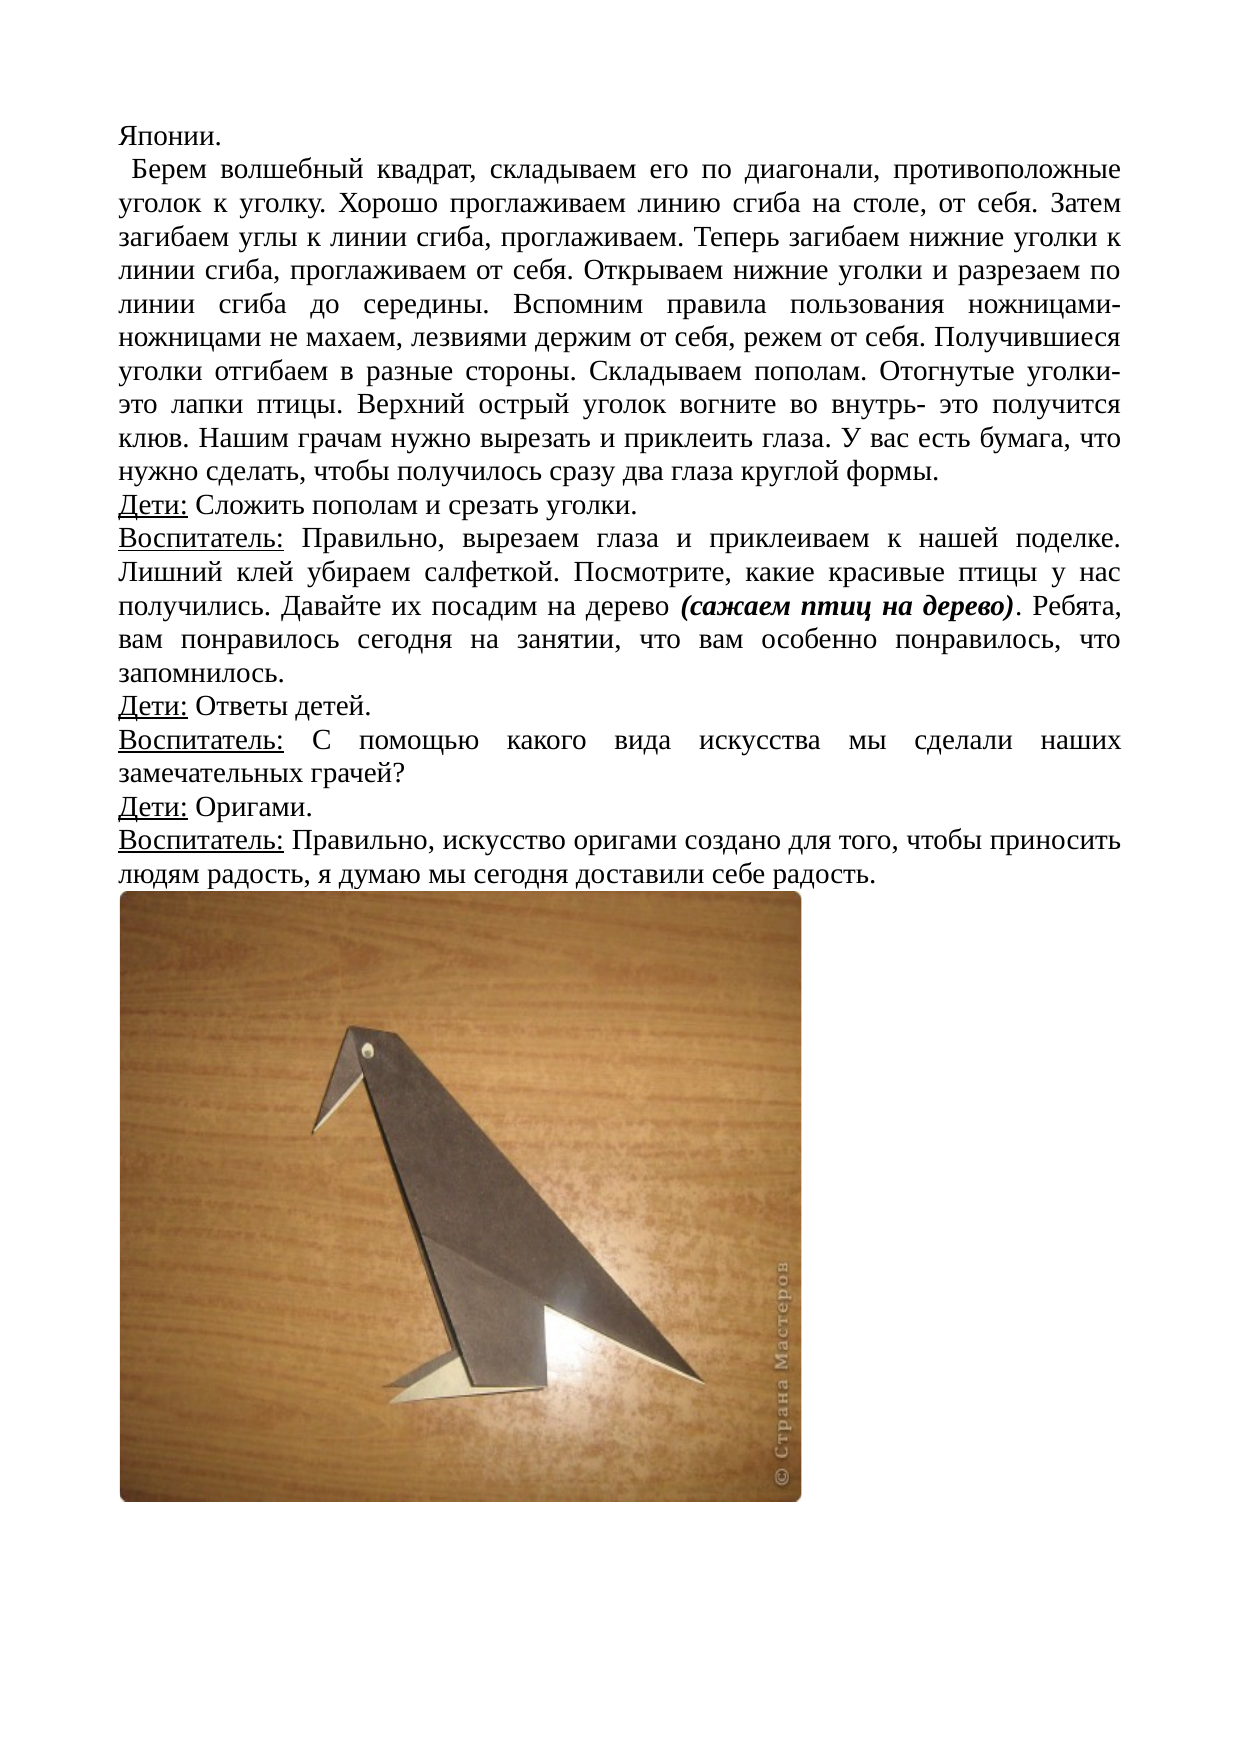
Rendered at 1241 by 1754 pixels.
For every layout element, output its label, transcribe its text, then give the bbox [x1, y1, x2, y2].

text Дети: Ответы детей. [118, 688, 1122, 722]
text Воспитатель: Правильно, искусство оригами создано для того, чтобы приносить людям радость, я думаю мы сегодня доставили себе радость. [118, 822, 1122, 889]
text Дети: Оригами. [118, 789, 1122, 822]
text Воспитатель: Правильно, вырезаем глаза и приклеиваем к нашей поделке. Лишний клей убираем салфеткой. Посмотрите, какие красивые птицы у нас получились. Давайте их посадим на дерево (сажаем птиц на дерево). Ребята, вам понравилось сегодня на занятии, что вам особенно понравилось, что запомнилось. [118, 521, 1122, 688]
text Берем волшебный квадрат, складываем его по диагонали, противоположные уголок к уголку. Хорошо проглаживаем линию сгиба на столе, от себя. Затем загибаем углы к линии сгиба, проглаживаем. Теперь загибаем нижние уголки к линии сгиба, проглаживаем от себя. Открываем нижние уголки и разрезаем по линии сгиба до середины. Вспомним правила пользования ножницами- ножницами не махаем, лезвиями держим от себя, режем от себя. Получившиеся уголки отгибаем в разные стороны. Складываем пополам. Отогнутые уголки- это лапки птицы. Верхний острый уголок вогните во внутрь- это получится клюв. Нашим грачам нужно вырезать и приклеить глаза. У вас есть бумага, что нужно сделать, чтобы получилось сразу два глаза круглой формы. [118, 152, 1122, 487]
text Дети: Сложить пополам и срезать уголки. [118, 487, 1122, 521]
picture [119, 891, 802, 1502]
text Воспитатель: С помощью какого вида искусства мы сделали наших замечательных грачей? [118, 722, 1122, 789]
text Японии. [118, 118, 1122, 152]
